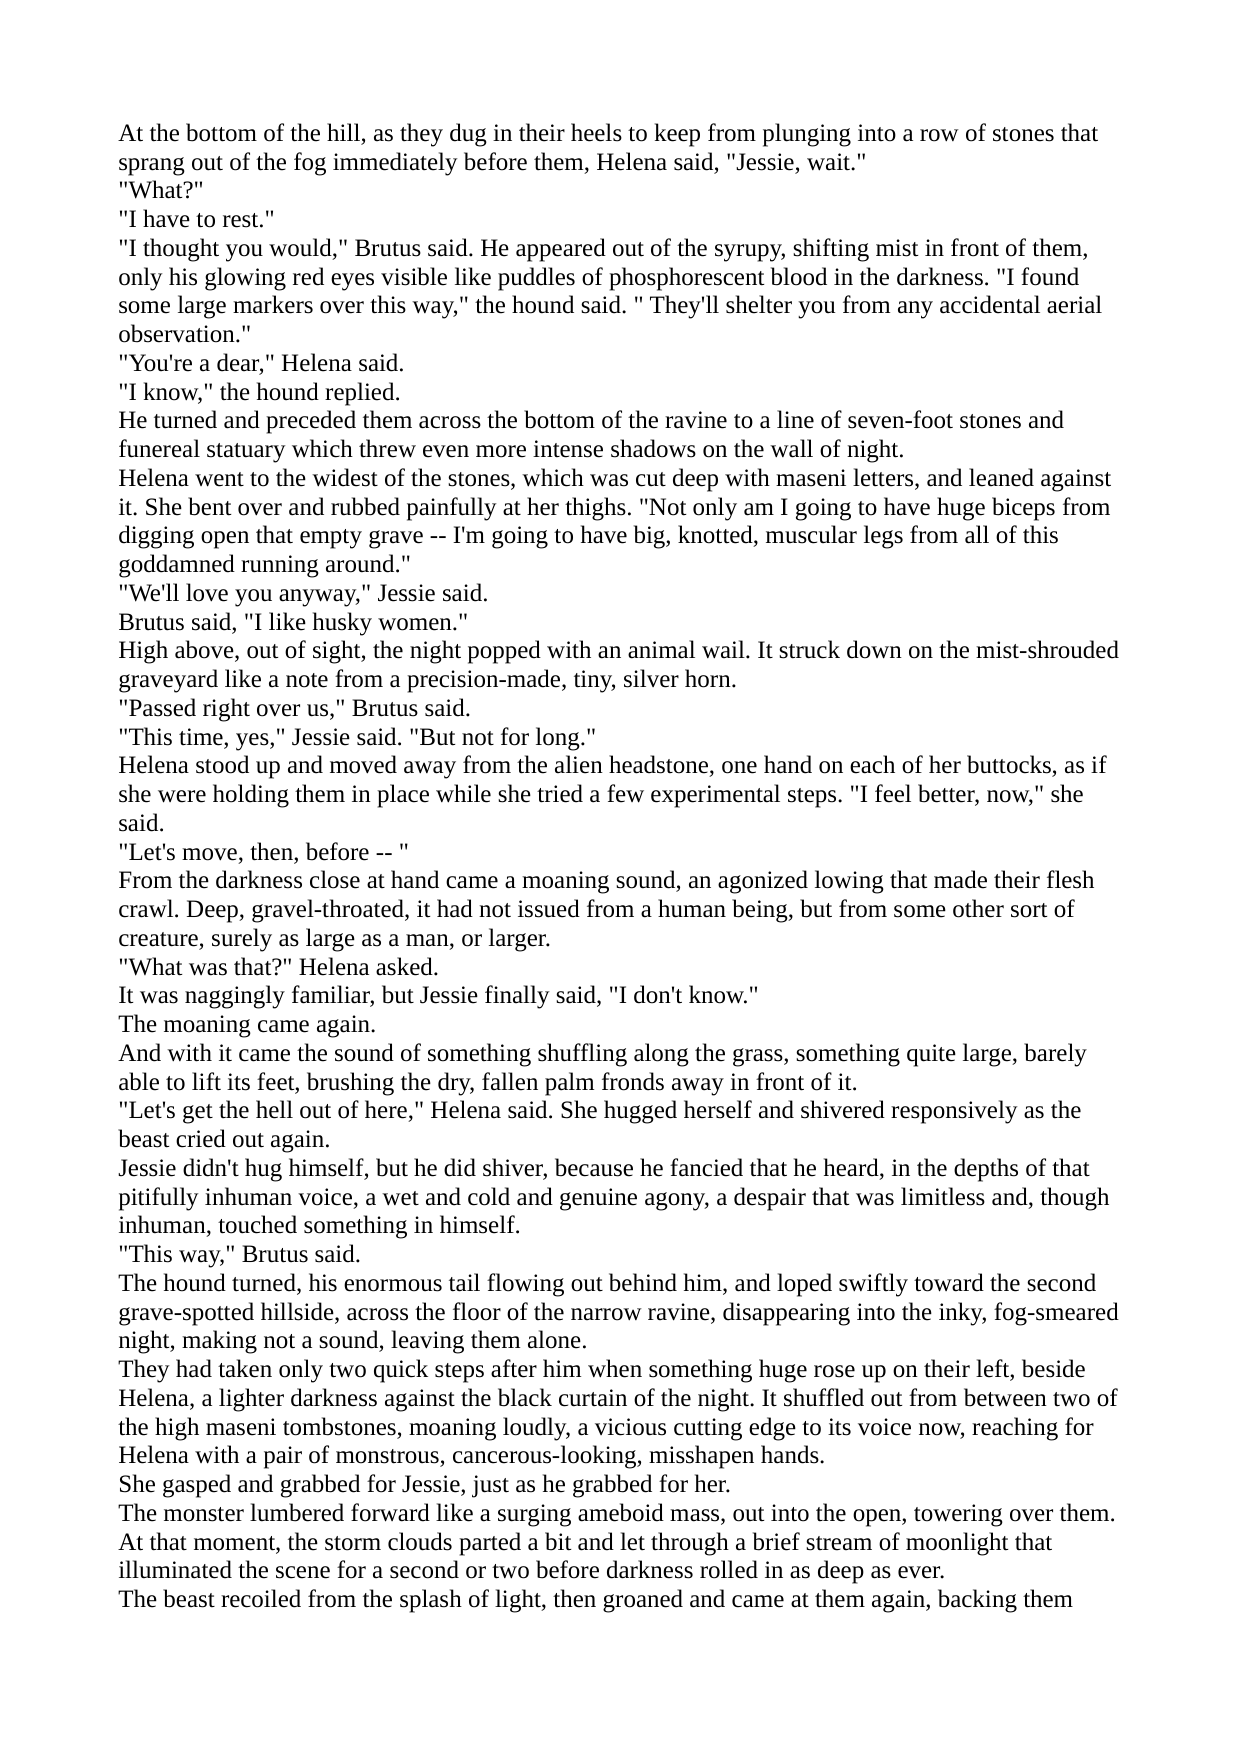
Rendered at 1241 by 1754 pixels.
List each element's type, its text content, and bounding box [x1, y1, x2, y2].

text "We'll love you anyway," Jessie said. [118, 578, 1122, 607]
text "You're a dear," Helena said. [118, 348, 1122, 377]
text The beast recoiled from the splash of light, then groaned and came at them again, backing them [118, 1584, 1122, 1613]
text Brutus said, "I like husky women." [118, 607, 1122, 636]
text Helena went to the widest of the stones, which was cut deep with maseni letters, and leaned against it. She bent over and rubbed painfully at her thighs. "Not only am I going to have huge biceps from digging open that empty grave -- I'm going to have big, knotted, muscular legs from all of this goddamned running around." [118, 463, 1122, 578]
text High above, out of sight, the night popped with an animal wail. It struck down on the mist-shrouded graveyard like a note from a precision-made, tiny, silver horn. [118, 636, 1122, 693]
text Helena stood up and moved away from the alien headstone, one hand on each of her buttocks, as if she were holding them in place while she tried a few experimental steps. "I feel better, now," she said. [118, 751, 1122, 837]
text Jessie didn't hug himself, but he did shiver, because he fancied that he heard, in the depths of that pitifully inhuman voice, a wet and cold and genuine agony, a despair that was limitless and, though inhuman, touched something in himself. [118, 1153, 1122, 1239]
text From the darkness close at hand came a moaning sound, an agonized lowing that made their flesh crawl. Deep, gravel-throated, it had not issued from a human being, but from some other sort of creature, surely as large as a man, or larger. [118, 866, 1122, 952]
text The monster lumbered forward like a surging ameboid mass, out into the open, towering over them. At that moment, the storm clouds parted a bit and let through a brief stream of moonlight that illuminated the scene for a second or two before darkness rolled in as deep as ever. [118, 1498, 1122, 1584]
text "This time, yes," Jessie said. "But not for long." [118, 722, 1122, 751]
text They had taken only two quick steps after him when something huge rose up on their left, beside Helena, a lighter darkness against the black curtain of the night. It shuffled out from between two of the high maseni tombstones, moaning loudly, a vicious cutting edge to its voice now, reaching for Helena with a pair of monstrous, cancerous-looking, misshapen hands. [118, 1354, 1122, 1469]
text The moaning came again. [118, 1009, 1122, 1038]
text "I have to rest." [118, 204, 1122, 233]
text "What?" [118, 176, 1122, 204]
text She gasped and grabbed for Jessie, just as he grabbed for her. [118, 1469, 1122, 1498]
text "Let's get the hell out of here," Helena said. She hugged herself and shivered responsively as the beast cried out again. [118, 1096, 1122, 1153]
text "I know," the hound replied. [118, 377, 1122, 406]
text He turned and preceded them across the bottom of the ravine to a line of seven-foot stones and funereal statuary which threw even more intense shadows on the wall of night. [118, 406, 1122, 463]
text "Passed right over us," Brutus said. [118, 693, 1122, 722]
text "I thought you would," Brutus said. He appeared out of the syrupy, shifting mist in front of them, only his glowing red eyes visible like puddles of phosphorescent blood in the darkness. "I found some large markers over this way," the hound said. " They'll shelter you from any accidental aerial observation." [118, 233, 1122, 348]
text It was naggingly familiar, but Jessie finally said, "I don't know." [118, 981, 1122, 1009]
text "This way," Brutus said. [118, 1239, 1122, 1268]
text And with it came the sound of something shuffling along the grass, something quite large, barely able to lift its feet, brushing the dry, fallen palm fronds away in front of it. [118, 1038, 1122, 1096]
text "Let's move, then, before -- " [118, 837, 1122, 866]
text "What was that?" Helena asked. [118, 952, 1122, 981]
text At the bottom of the hill, as they dug in their heels to keep from plunging into a row of stones that sprang out of the fog immediately before them, Helena said, "Jessie, wait." [118, 118, 1122, 176]
text The hound turned, his enormous tail flowing out behind him, and loped swiftly toward the second grave-spotted hillside, across the floor of the narrow ravine, disappearing into the inky, fog-smeared night, making not a sound, leaving them alone. [118, 1268, 1122, 1354]
